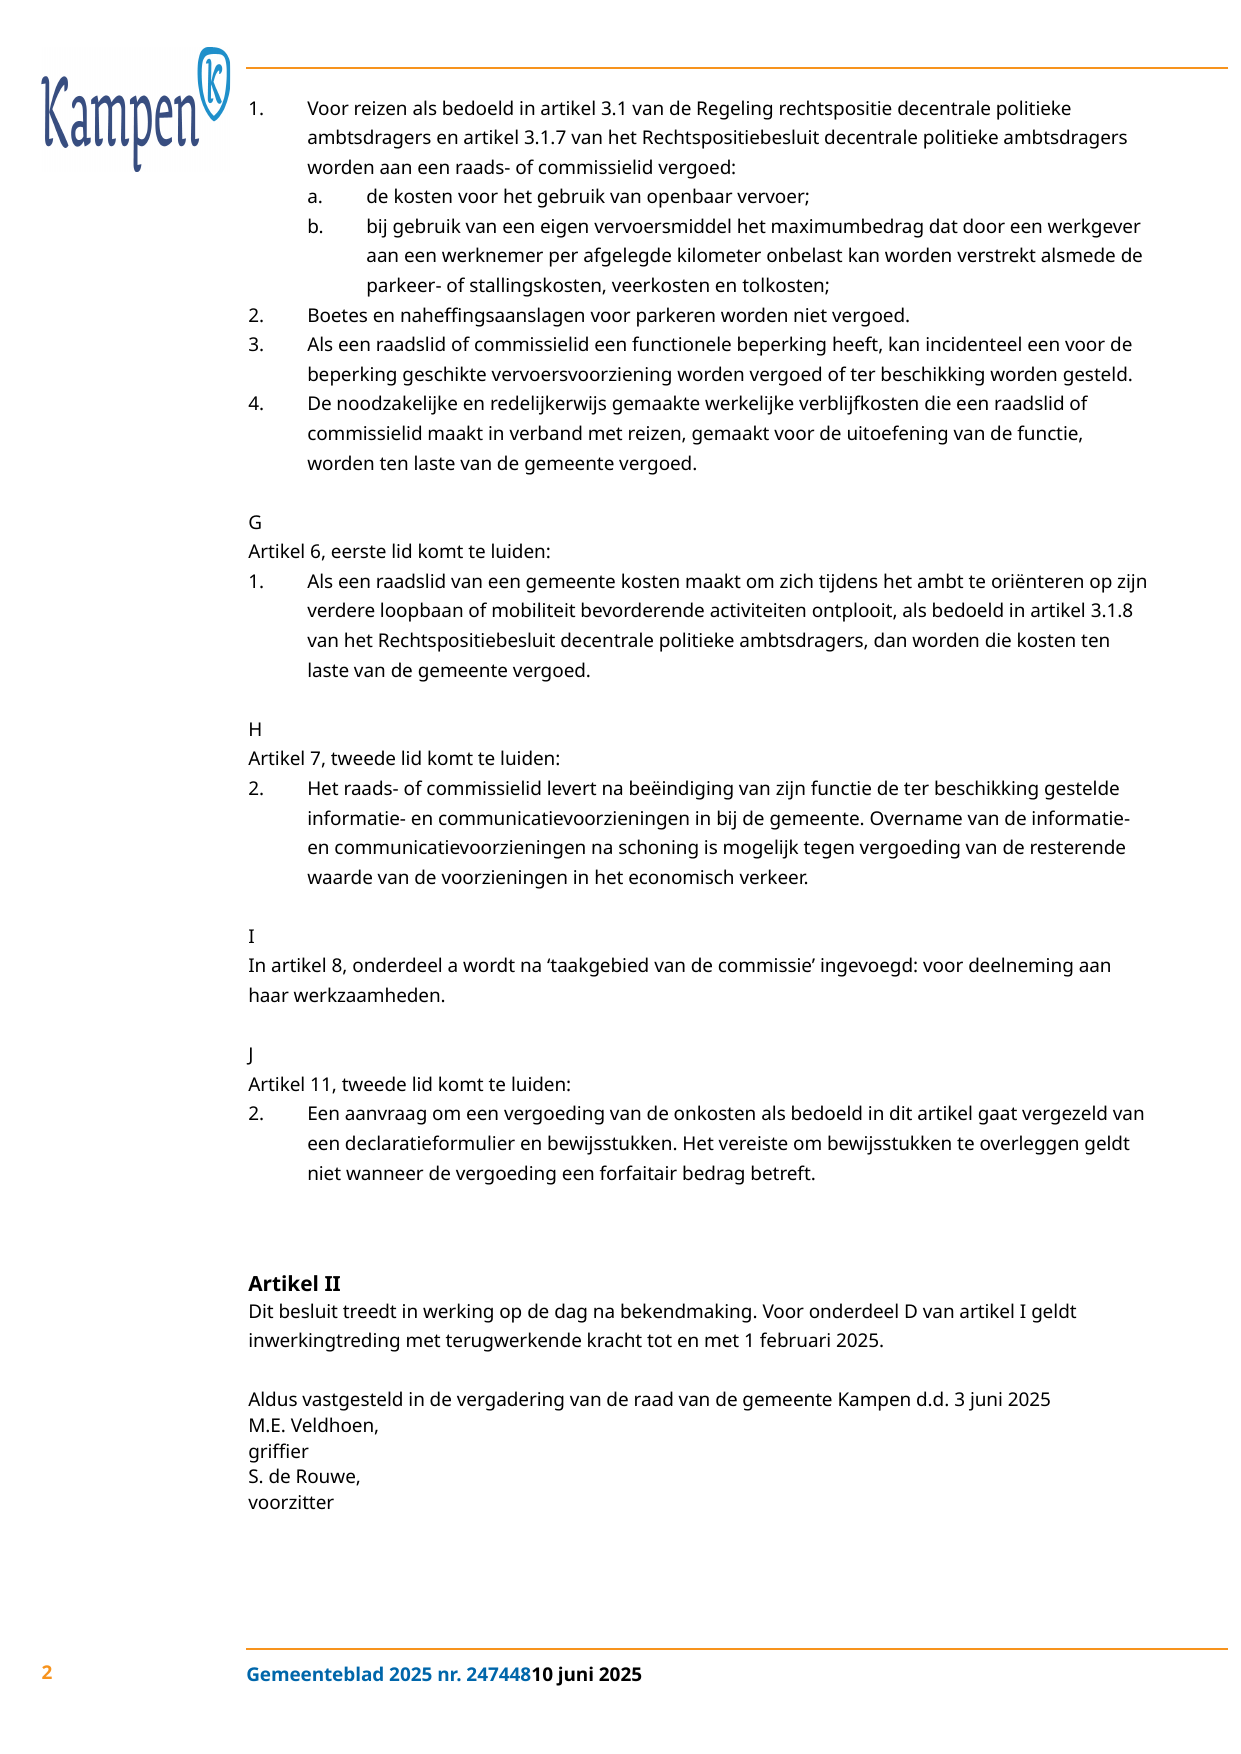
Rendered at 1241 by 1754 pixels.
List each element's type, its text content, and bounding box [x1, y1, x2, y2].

list De noodzakelijke en redelijkerwijs gemaakte werkelijke verblijfkosten die een raadslid of commissielid maakt in verband met reizen, gemaakt voor de uitoefening van de functie, worden ten laste van de gemeente vergoed. [248, 391, 1152, 476]
text Dit besluit treedt in werking op de dag na bekendmaking. Voor onderdeel D van artikel I geldt inwerkingtreding met terugwerkende kracht tot en met 1 februari 2025. [248, 1298, 1152, 1353]
list Als een raadslid of commissielid een functionele beperking heeft, kan incidenteel een voor de beperking geschikte vervoersvoorziening worden vergoed of ter beschikking worden gesteld. [248, 331, 1152, 387]
list Een aanvraag om een vergoeding van de onkosten als bedoeld in dit artikel gaat vergezeld van een declaratieformulier en bewijsstukken. Het vereiste om bewijsstukken te overleggen geldt niet wanneer de vergoeding een forfaitair bedrag betreft. [248, 1101, 1152, 1186]
text Artikel 6, eerste lid komt te luiden: [248, 538, 1152, 564]
text S. de Rouwe, [248, 1464, 1152, 1489]
text Artikel II [248, 1269, 1152, 1298]
list Als een raadslid van een gemeente kosten maakt om zich tijdens het ambt te oriënteren op zijn verdere loopbaan of mobiliteit bevorderende activiteiten ontplooit, als bedoeld in artikel 3.1.8 van het Rechtspositiebesluit decentrale politieke ambtsdragers, dan worden die kosten ten laste van de gemeente vergoed. [248, 568, 1152, 683]
list bij gebruik van een eigen vervoersmiddel het maximumbedrag dat door een werkgever aan een werknemer per afgelegde kilometer onbelast kan worden verstrekt alsmede de parkeer- of stallingskosten, veerkosten en tolkosten; [307, 213, 1152, 298]
text I [248, 923, 1152, 949]
text Artikel 11, tweede lid komt te luiden: [248, 1071, 1152, 1097]
text Aldus vastgesteld in de vergadering van de raad van de gemeente Kampen d.d. 3 juni 2025 [248, 1387, 1152, 1412]
list Het raads- of commissielid levert na beëindiging van zijn functie de ter beschikking gestelde informatie- en communicatievoorzieningen in bij de gemeente. Overname van de informatie- en communicatievoorzieningen na schoning is mogelijk tegen vergoeding van de resterende waarde van de voorzieningen in het economisch verkeer. [248, 775, 1152, 890]
text G [248, 509, 1152, 535]
list de kosten voor het gebruik van openbaar vervoer; [307, 183, 1152, 209]
text griffier [248, 1438, 1152, 1464]
list Voor reizen als bedoeld in artikel 3.1 van de Regeling rechtspositie decentrale politieke ambtsdragers en artikel 3.1.7 van het Rechtspositiebesluit decentrale politieke ambtsdragers worden aan een raads- of commissielid vergoed: [248, 95, 1152, 180]
text H [248, 716, 1152, 742]
picture [41, 47, 231, 172]
list Boetes en naheffingsaanslagen voor parkeren worden niet vergoed. [248, 302, 1152, 328]
text J [248, 1041, 1152, 1067]
text voorzitter [248, 1489, 1152, 1515]
text M.E. Veldhoen, [248, 1412, 1152, 1438]
text In artikel 8, onderdeel a wordt na ‘taakgebied van de commissie’ ingevoegd: voor deelneming aan haar werkzaamheden. [248, 953, 1152, 1008]
text Artikel 7, tweede lid komt te luiden: [248, 746, 1152, 771]
